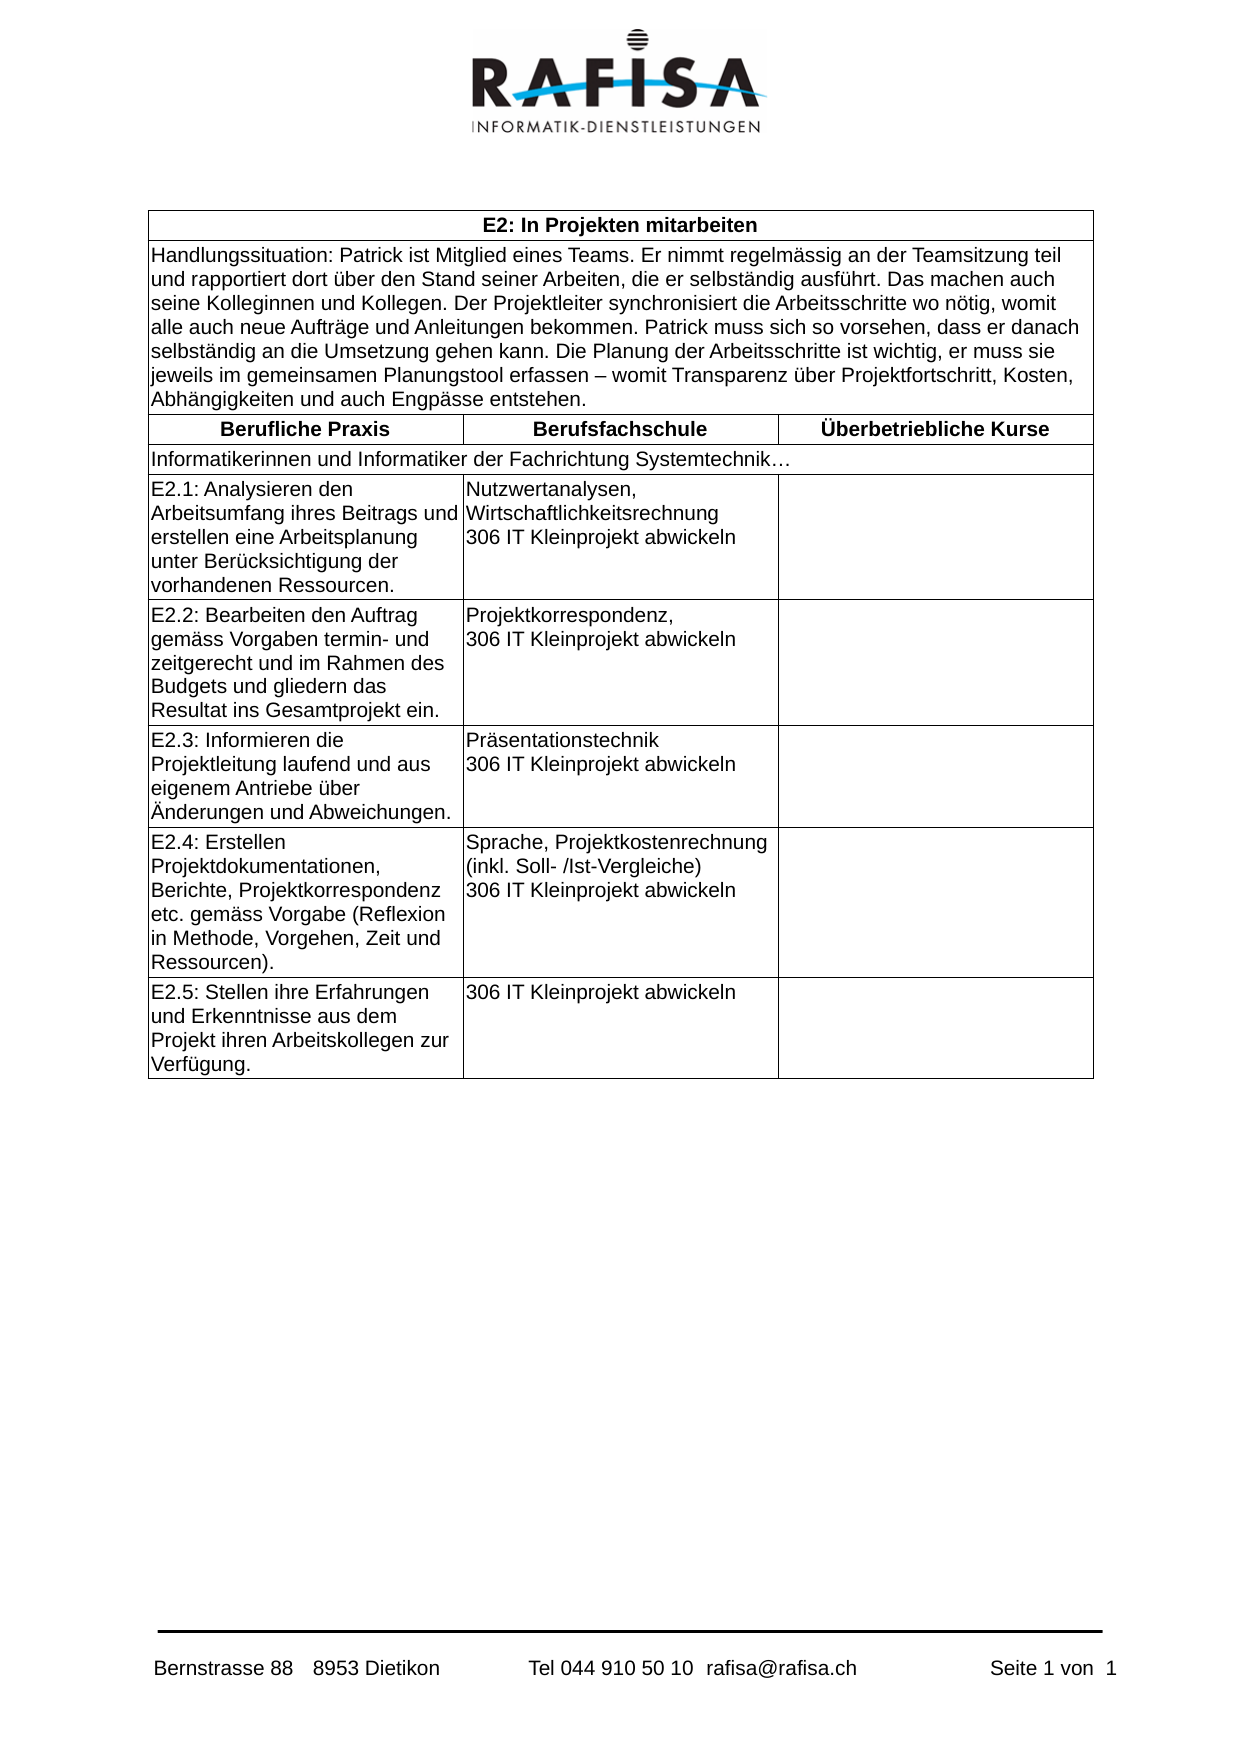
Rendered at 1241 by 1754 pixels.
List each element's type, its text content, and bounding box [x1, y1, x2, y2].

table_cell [779, 475, 1093, 599]
table_cell 306 IT Kleinprojekt abwickeln [464, 978, 778, 1078]
table_cell Handlungssituation: Patrick ist Mitglied eines Teams. Er nimmt regelmässig an der Teamsitzung teil und rapportiert dort über den Stand seiner Arbeiten, die er selbständig ausführt. Das machen auch seine Kolleginnen und Kollegen. Der Projektleiter synchronisiert die Arbeitsschritte wo nötig, womit alle auch neue Aufträge und Anleitungen bekommen. Patrick muss sich so vorsehen, dass er danach selbständig an die Umsetzung gehen kann. Die Planung der Arbeitsschritte ist wichtig, er muss sie jeweils im gemeinsamen Planungstool erfassen – womit Transparenz über Projektfortschritt, Kosten, Abhängigkeiten und auch Engpässe entstehen. [149, 241, 1093, 414]
table_cell Projektkorrespondenz, 306 IT Kleinprojekt abwickeln [464, 600, 778, 725]
table_cell [779, 828, 1093, 977]
table_header E2: In Projekten mitarbeiten [149, 211, 1093, 240]
table_cell Nutzwertanalysen, Wirtschaftlichkeitsrechnung 306 IT Kleinprojekt abwickeln [464, 475, 778, 599]
picture [472, 29, 768, 133]
table_cell Präsentationstechnik 306 IT Kleinprojekt abwickeln [464, 726, 778, 827]
table_cell E2.1: Analysieren den Arbeitsumfang ihres Beitrags und erstellen eine Arbeitsplanung unter Berücksichtigung der vorhandenen Ressourcen. [149, 475, 463, 599]
table_cell [779, 978, 1093, 1078]
table_cell [779, 726, 1093, 827]
table_cell Berufsfachschule [464, 415, 778, 444]
table_cell E2.5: Stellen ihre Erfahrungen und Erkenntnisse aus dem Projekt ihren Arbeitskollegen zur Verfügung. [149, 978, 463, 1078]
table_cell Überbetriebliche Kurse [779, 415, 1093, 444]
table_cell E2.3: Informieren die Projektleitung laufend und aus eigenem Antriebe über Änderungen und Abweichungen. [149, 726, 463, 827]
table_cell [779, 600, 1093, 725]
table_cell E2.2: Bearbeiten den Auftrag gemäss Vorgaben termin- und zeitgerecht und im Rahmen des Budgets und gliedern das Resultat ins Gesamtprojekt ein. [149, 600, 463, 725]
table_cell Sprache, Projektkostenrechnung (inkl. Soll- /Ist-Vergleiche) 306 IT Kleinprojekt abwickeln [464, 828, 778, 977]
table_cell E2.4: Erstellen Projektdokumentationen, Berichte, Projektkorrespondenz etc. gemäss Vorgabe (Reflexion in Methode, Vorgehen, Zeit und Ressourcen). [149, 828, 463, 977]
table_cell Informatikerinnen und Informatiker der Fachrichtung Systemtechnik… [149, 445, 1093, 474]
table_cell Berufliche Praxis [149, 415, 463, 444]
